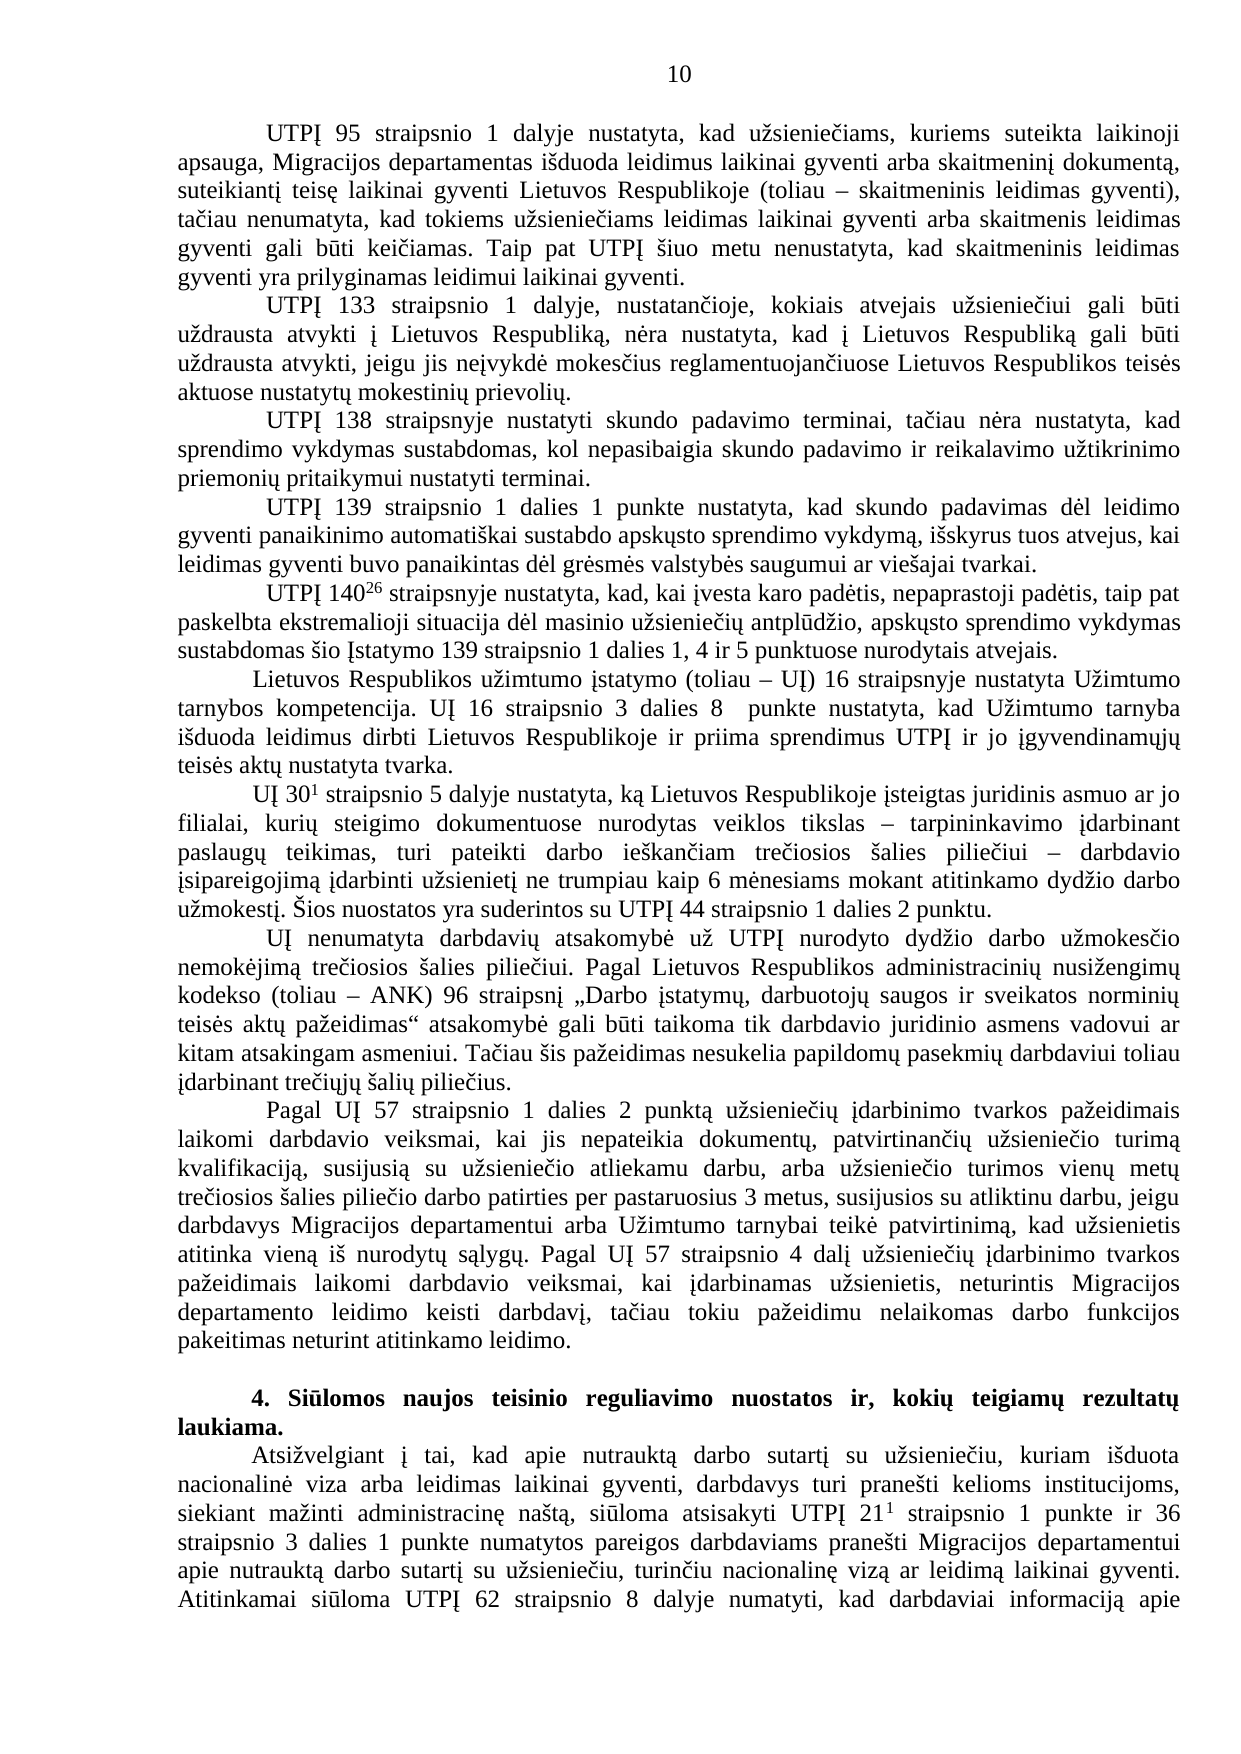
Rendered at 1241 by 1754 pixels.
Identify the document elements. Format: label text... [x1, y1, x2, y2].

text Atsižvelgiant į tai, kad apie nutrauktą darbo sutartį su užsieniečiu, kuriam išduota nacionalinė viza arba leidimas laikinai gyventi, darbdavys turi pranešti kelioms institucijoms, siekiant mažinti administracinę naštą, siūloma atsisakyti UTPĮ 211 straipsnio 1 punkte ir 36 straipsnio 3 dalies 1 punkte numatytos pareigos darbdaviams pranešti Migracijos departamentui apie nutrauktą darbo sutartį su užsieniečiu, turinčiu nacionalinę vizą ar leidimą laikinai gyventi. Atitinkamai siūloma UTPĮ 62 straipsnio 8 dalyje numatyti, kad darbdaviai informaciją apie [177, 1441, 1181, 1613]
text UTPĮ 14026 straipsnyje nustatyta, kad, kai įvesta karo padėtis, nepaprastoji padėtis, taip pat paskelbta ekstremalioji situacija dėl masinio užsieniečių antplūdžio, apskųsto sprendimo vykdymas sustabdomas šio Įstatymo 139 straipsnio 1 dalies 1, 4 ir 5 punktuose nurodytais atvejais. [177, 578, 1181, 664]
text UTPĮ 139 straipsnio 1 dalies 1 punkte nustatyta, kad skundo padavimas dėl leidimo gyventi panaikinimo automatiškai sustabdo apskųsto sprendimo vykdymą, išskyrus tuos atvejus, kai leidimas gyventi buvo panaikintas dėl grėsmės valstybės saugumui ar viešajai tvarkai. [177, 492, 1181, 578]
text UTPĮ 133 straipsnio 1 dalyje, nustatančioje, kokiais atvejais užsieniečiui gali būti uždrausta atvykti į Lietuvos Respubliką, nėra nustatyta, kad į Lietuvos Respubliką gali būti uždrausta atvykti, jeigu jis neįvykdė mokesčius reglamentuojančiuose Lietuvos Respublikos teisės aktuose nustatytų mokestinių prievolių. [177, 291, 1181, 406]
text UTPĮ 95 straipsnio 1 dalyje nustatyta, kad užsieniečiams, kuriems suteikta laikinoji apsauga, Migracijos departamentas išduoda leidimus laikinai gyventi arba skaitmeninį dokumentą, suteikiantį teisę laikinai gyventi Lietuvos Respublikoje (toliau – skaitmeninis leidimas gyventi), tačiau nenumatyta, kad tokiems užsieniečiams leidimas laikinai gyventi arba skaitmenis leidimas gyventi gali būti keičiamas. Taip pat UTPĮ šiuo metu nenustatyta, kad skaitmeninis leidimas gyventi yra prilyginamas leidimui laikinai gyventi. [177, 118, 1181, 291]
text 4. Siūlomos naujos teisinio reguliavimo nuostatos ir, kokių teigiamų rezultatų laukiama. [177, 1383, 1181, 1441]
text UTPĮ 138 straipsnyje nustatyti skundo padavimo terminai, tačiau nėra nustatyta, kad sprendimo vykdymas sustabdomas, kol nepasibaigia skundo padavimo ir reikalavimo užtikrinimo priemonių pritaikymui nustatyti terminai. [177, 406, 1181, 492]
text Lietuvos Respublikos užimtumo įstatymo (toliau – UĮ) 16 straipsnyje nustatyta Užimtumo tarnybos kompetencija. UĮ 16 straipsnio 3 dalies 8 punkte nustatyta, kad Užimtumo tarnyba išduoda leidimus dirbti Lietuvos Respublikoje ir priima sprendimus UTPĮ ir jo įgyvendinamųjų teisės aktų nustatyta tvarka. [177, 664, 1181, 779]
text Pagal UĮ 57 straipsnio 1 dalies 2 punktą užsieniečių įdarbinimo tvarkos pažeidimais laikomi darbdavio veiksmai, kai jis nepateikia dokumentų, patvirtinančių užsieniečio turimą kvalifikaciją, susijusią su užsieniečio atliekamu darbu, arba užsieniečio turimos vienų metų trečiosios šalies piliečio darbo patirties per pastaruosius 3 metus, susijusios su atliktinu darbu, jeigu darbdavys Migracijos departamentui arba Užimtumo tarnybai teikė patvirtinimą, kad užsienietis atitinka vieną iš nurodytų sąlygų. Pagal UĮ 57 straipsnio 4 dalį užsieniečių įdarbinimo tvarkos pažeidimais laikomi darbdavio veiksmai, kai įdarbinamas užsienietis, neturintis Migracijos departamento leidimo keisti darbdavį, tačiau tokiu pažeidimu nelaikomas darbo funkcijos pakeitimas neturint atitinkamo leidimo. [177, 1096, 1181, 1354]
text UĮ 301 straipsnio 5 dalyje nustatyta, ką Lietuvos Respublikoje įsteigtas juridinis asmuo ar jo filialai, kurių steigimo dokumentuose nurodytas veiklos tikslas – tarpininkavimo įdarbinant paslaugų teikimas, turi pateikti darbo ieškančiam trečiosios šalies piliečiui – darbdavio įsipareigojimą įdarbinti užsienietį ne trumpiau kaip 6 mėnesiams mokant atitinkamo dydžio darbo užmokestį. Šios nuostatos yra suderintos su UTPĮ 44 straipsnio 1 dalies 2 punktu. [177, 779, 1181, 923]
text UĮ nenumatyta darbdavių atsakomybė už UTPĮ nurodyto dydžio darbo užmokesčio nemokėjimą trečiosios šalies piliečiui. Pagal Lietuvos Respublikos administracinių nusižengimų kodekso (toliau – ANK) 96 straipsnį „Darbo įstatymų, darbuotojų saugos ir sveikatos norminių teisės aktų pažeidimas“ atsakomybė gali būti taikoma tik darbdavio juridinio asmens vadovui ar kitam atsakingam asmeniui. Tačiau šis pažeidimas nesukelia papildomų pasekmių darbdaviui toliau įdarbinant trečiųjų šalių piliečius. [177, 923, 1181, 1096]
